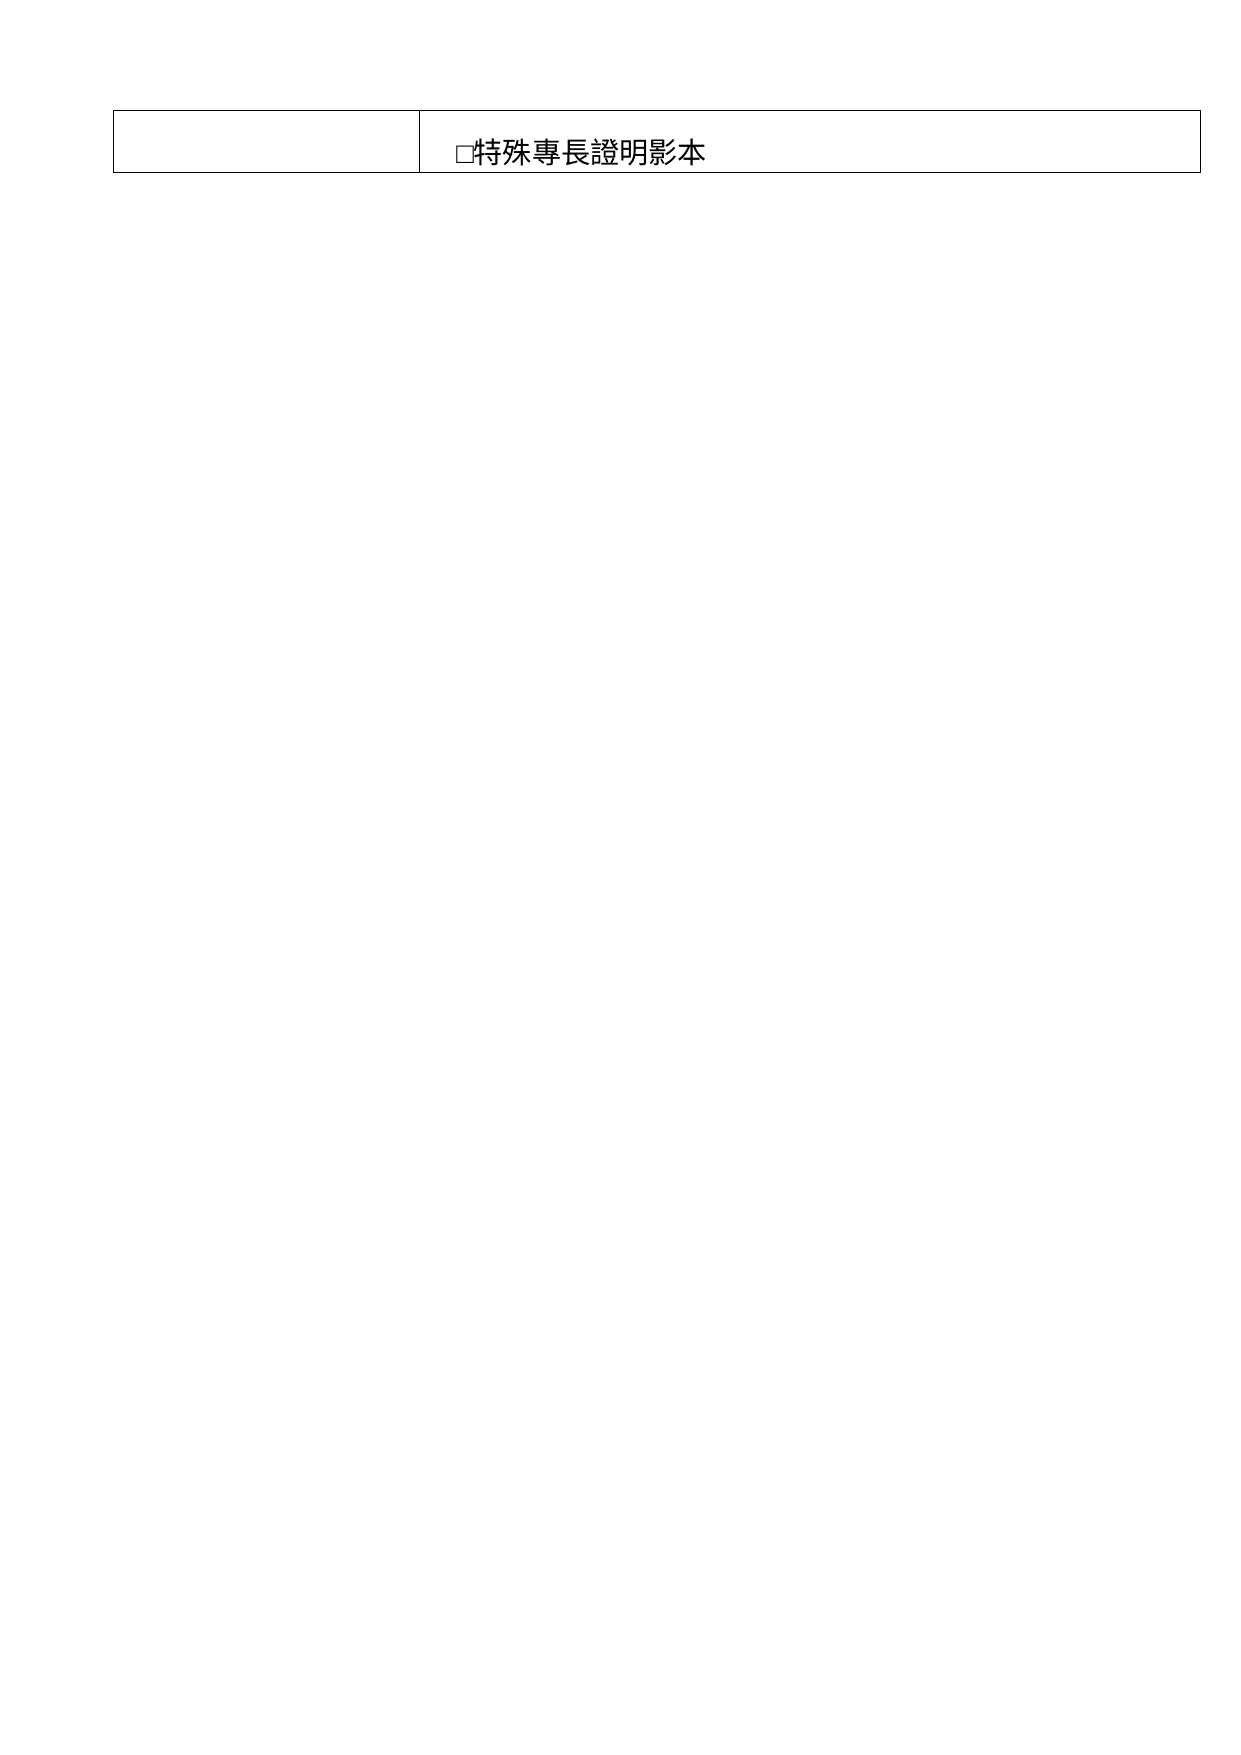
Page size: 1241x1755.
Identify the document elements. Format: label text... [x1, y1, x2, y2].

table_cell □特殊專長證明影本 [420, 111, 1200, 172]
table_cell [114, 111, 419, 172]
